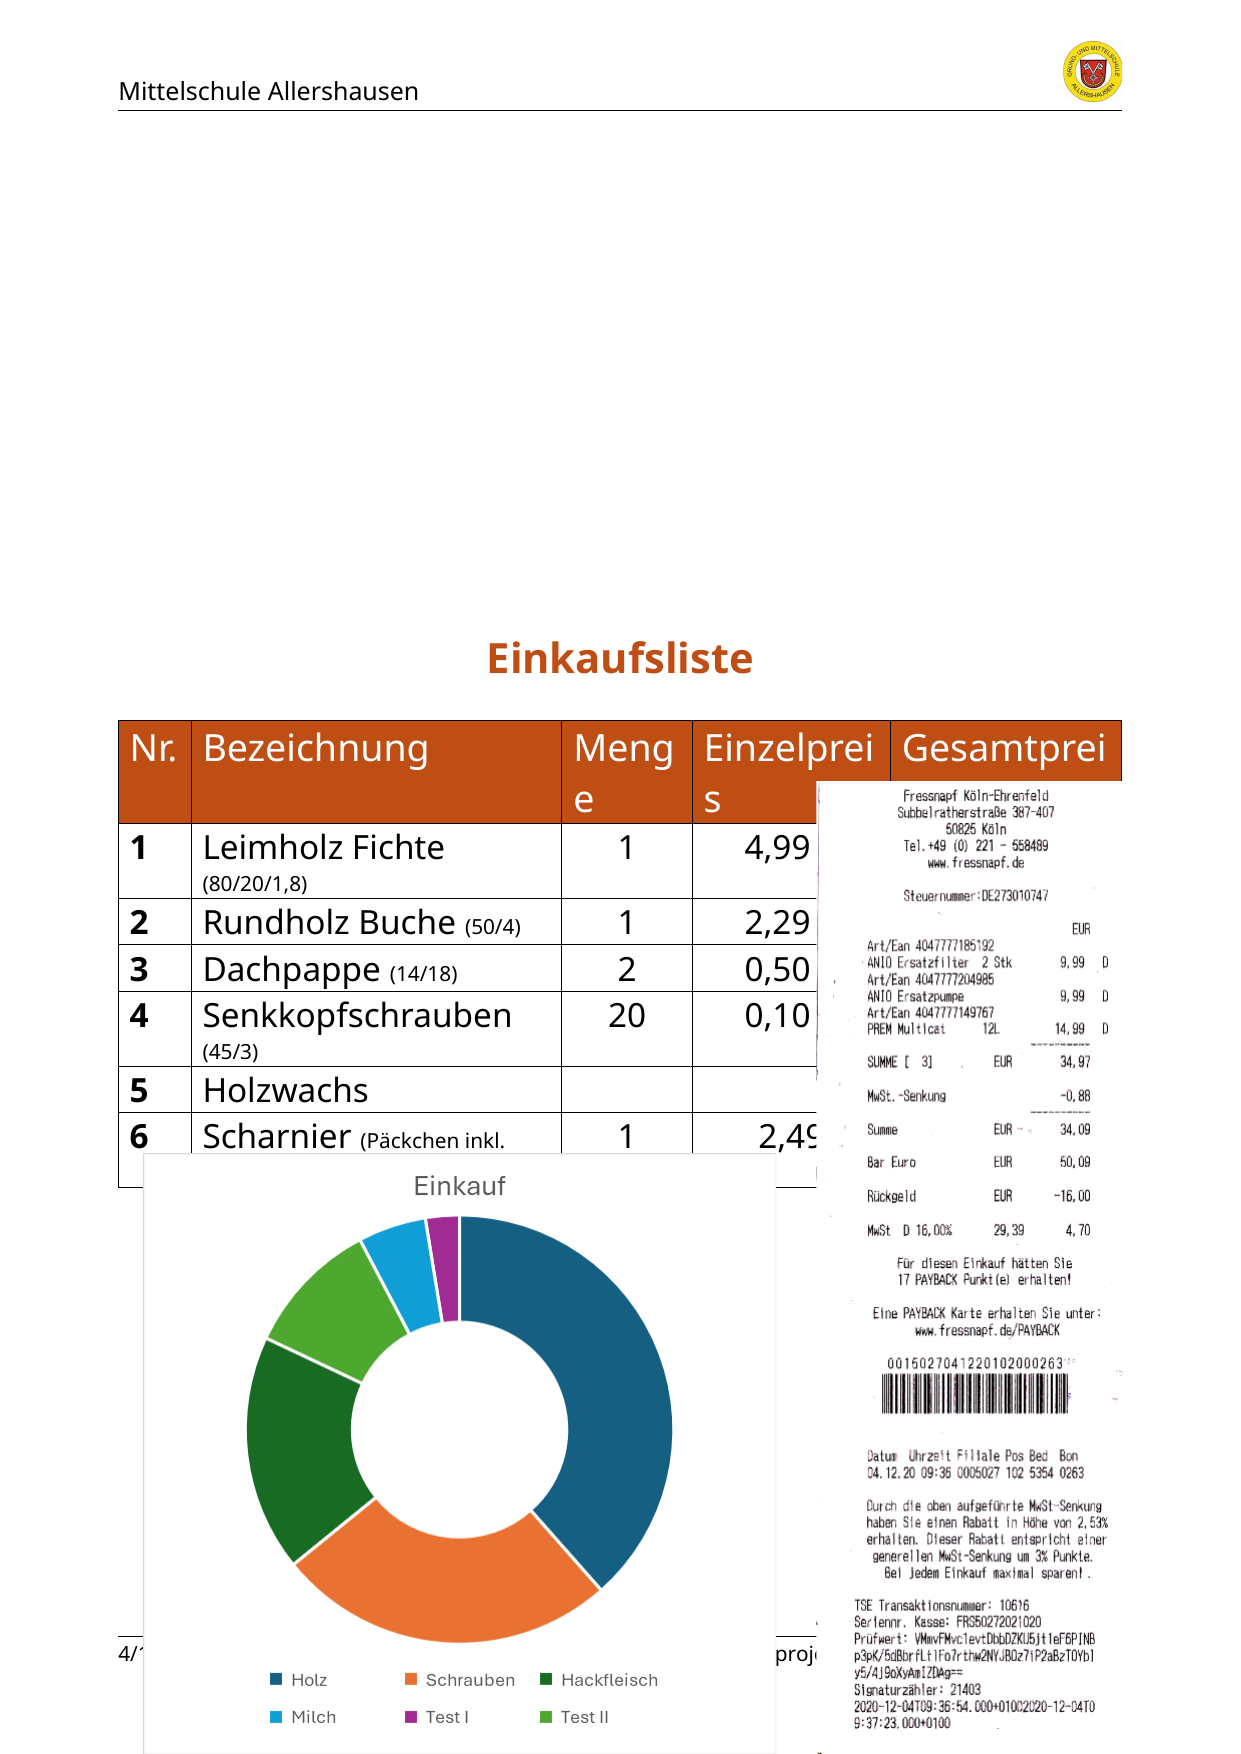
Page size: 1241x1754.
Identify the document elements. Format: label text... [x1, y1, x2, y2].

table_cell 4 [119, 1094, 191, 1168]
table_cell 0,50 € [693, 1048, 816, 1093]
text Einkaufsliste [118, 731, 1122, 788]
table_header Nr. [119, 823, 191, 925]
table_cell 3 [119, 1048, 191, 1093]
table_cell 1 [119, 926, 191, 1000]
table_cell 6 [119, 1215, 143, 1289]
table_cell 2 [119, 1001, 191, 1047]
table_header Bezeichnung [192, 823, 561, 925]
table_cell 2 [562, 1048, 692, 1093]
table_cell [777, 1290, 816, 1336]
table_cell Dachpappe (14/18) [192, 1048, 561, 1093]
table_cell 1 [562, 926, 692, 1000]
table_cell 5 [119, 1169, 143, 1214]
table_cell Leimholz Fichte (80/20/1,8) [192, 926, 561, 1000]
table_cell 1 [562, 1001, 692, 1047]
table_cell 20 [562, 1094, 692, 1153]
table_cell [118, 1290, 143, 1336]
table_cell 2,49 [777, 1215, 816, 1289]
table_cell 6 [135, 1231, 143, 1238]
table_cell 4,99 € [693, 926, 816, 1000]
table_header Einzelpreis [693, 823, 816, 925]
table_cell 6 [135, 1240, 142, 1247]
table_header Menge [562, 823, 692, 925]
table_cell 2,29 € [693, 1001, 816, 1047]
table_cell 0,10 € [693, 1094, 816, 1168]
table_cell Senkkopfschrauben (45/3) [192, 1094, 561, 1153]
table_cell [777, 1169, 816, 1214]
table_cell Rundholz Buche (50/4) [192, 1001, 561, 1047]
